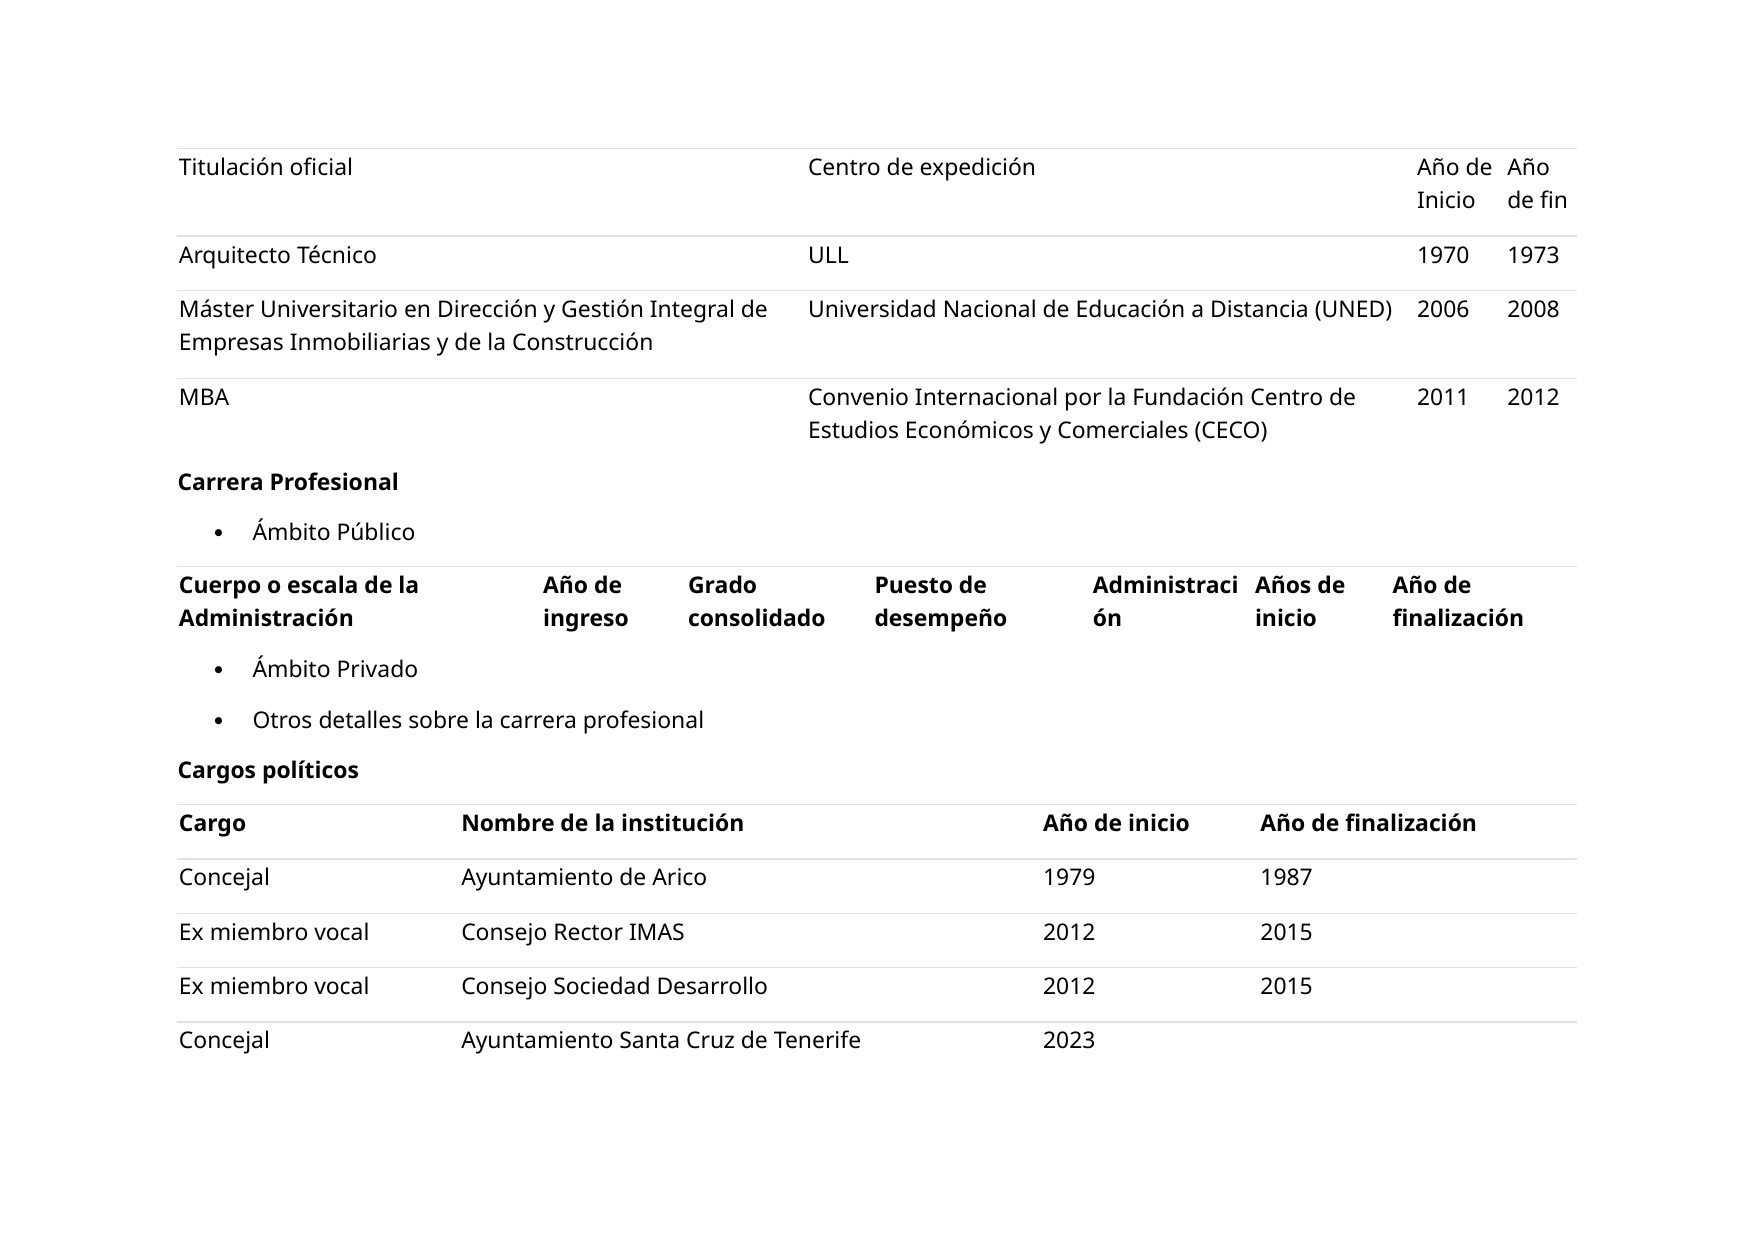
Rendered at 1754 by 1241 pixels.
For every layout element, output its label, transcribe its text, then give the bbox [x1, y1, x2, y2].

table_header Centro de expedición [806, 149, 1415, 235]
table_cell Consejo Sociedad Desarrollo [459, 968, 1041, 1021]
table_header Titulación oficial [177, 149, 806, 235]
table_cell Ex miembro vocal [177, 968, 459, 1021]
table_header Año de finalización [1391, 567, 1577, 653]
table_cell 2011 [1415, 379, 1505, 465]
table_header Administración [1091, 567, 1253, 653]
table_cell 2015 [1259, 968, 1577, 1021]
table_cell 2006 [1415, 291, 1505, 378]
table_cell ULL [806, 237, 1415, 290]
table_cell Ayuntamiento Santa Cruz de Tenerife [459, 1023, 1041, 1076]
text Cargos políticos [177, 754, 1577, 785]
table_cell MBA [177, 379, 806, 465]
list Ámbito Privado [215, 653, 1577, 685]
table_header Nombre de la institución [459, 805, 1041, 858]
table_header Año de ingreso [541, 567, 686, 653]
table_cell 2015 [1259, 914, 1577, 967]
table_cell 1987 [1259, 860, 1577, 912]
table_cell Universidad Nacional de Educación a Distancia (UNED) [806, 291, 1415, 378]
table_header Año de fin [1505, 149, 1577, 235]
table_cell 1970 [1415, 237, 1505, 290]
table_header Cuerpo o escala de la Administración [177, 567, 541, 653]
table_header Grado consolidado [686, 567, 873, 653]
table_cell 2023 [1041, 1023, 1258, 1076]
table_cell 1979 [1041, 860, 1258, 912]
table_cell [1259, 1023, 1577, 1076]
text Carrera Profesional [177, 465, 1577, 497]
list Ámbito Público [215, 516, 1577, 547]
table_cell Convenio Internacional por la Fundación Centro de Estudios Económicos y Comerciales (CECO) [806, 379, 1415, 465]
table_cell Arquitecto Técnico [177, 237, 806, 290]
table_cell 2012 [1041, 968, 1258, 1021]
table_cell 2012 [1041, 914, 1258, 967]
table_cell Máster Universitario en Dirección y Gestión Integral de Empresas Inmobiliarias y de la Construcción [177, 291, 806, 378]
table_header Años de inicio [1253, 567, 1391, 653]
table_header Año de finalización [1259, 805, 1577, 858]
table_cell Concejal [177, 860, 459, 912]
table_cell Ayuntamiento de Arico [459, 860, 1041, 912]
table_header Año de inicio [1041, 805, 1258, 858]
table_cell 2012 [1505, 379, 1577, 465]
table_cell 1973 [1505, 237, 1577, 290]
list Otros detalles sobre la carrera profesional [215, 703, 1577, 735]
table_cell 2008 [1505, 291, 1577, 378]
table_header Puesto de desempeño [873, 567, 1091, 653]
table_header Cargo [177, 805, 459, 858]
table_cell Consejo Rector IMAS [459, 914, 1041, 967]
table_header Año de Inicio [1415, 149, 1505, 235]
table_cell Concejal [177, 1023, 459, 1076]
table_cell Ex miembro vocal [177, 914, 459, 967]
